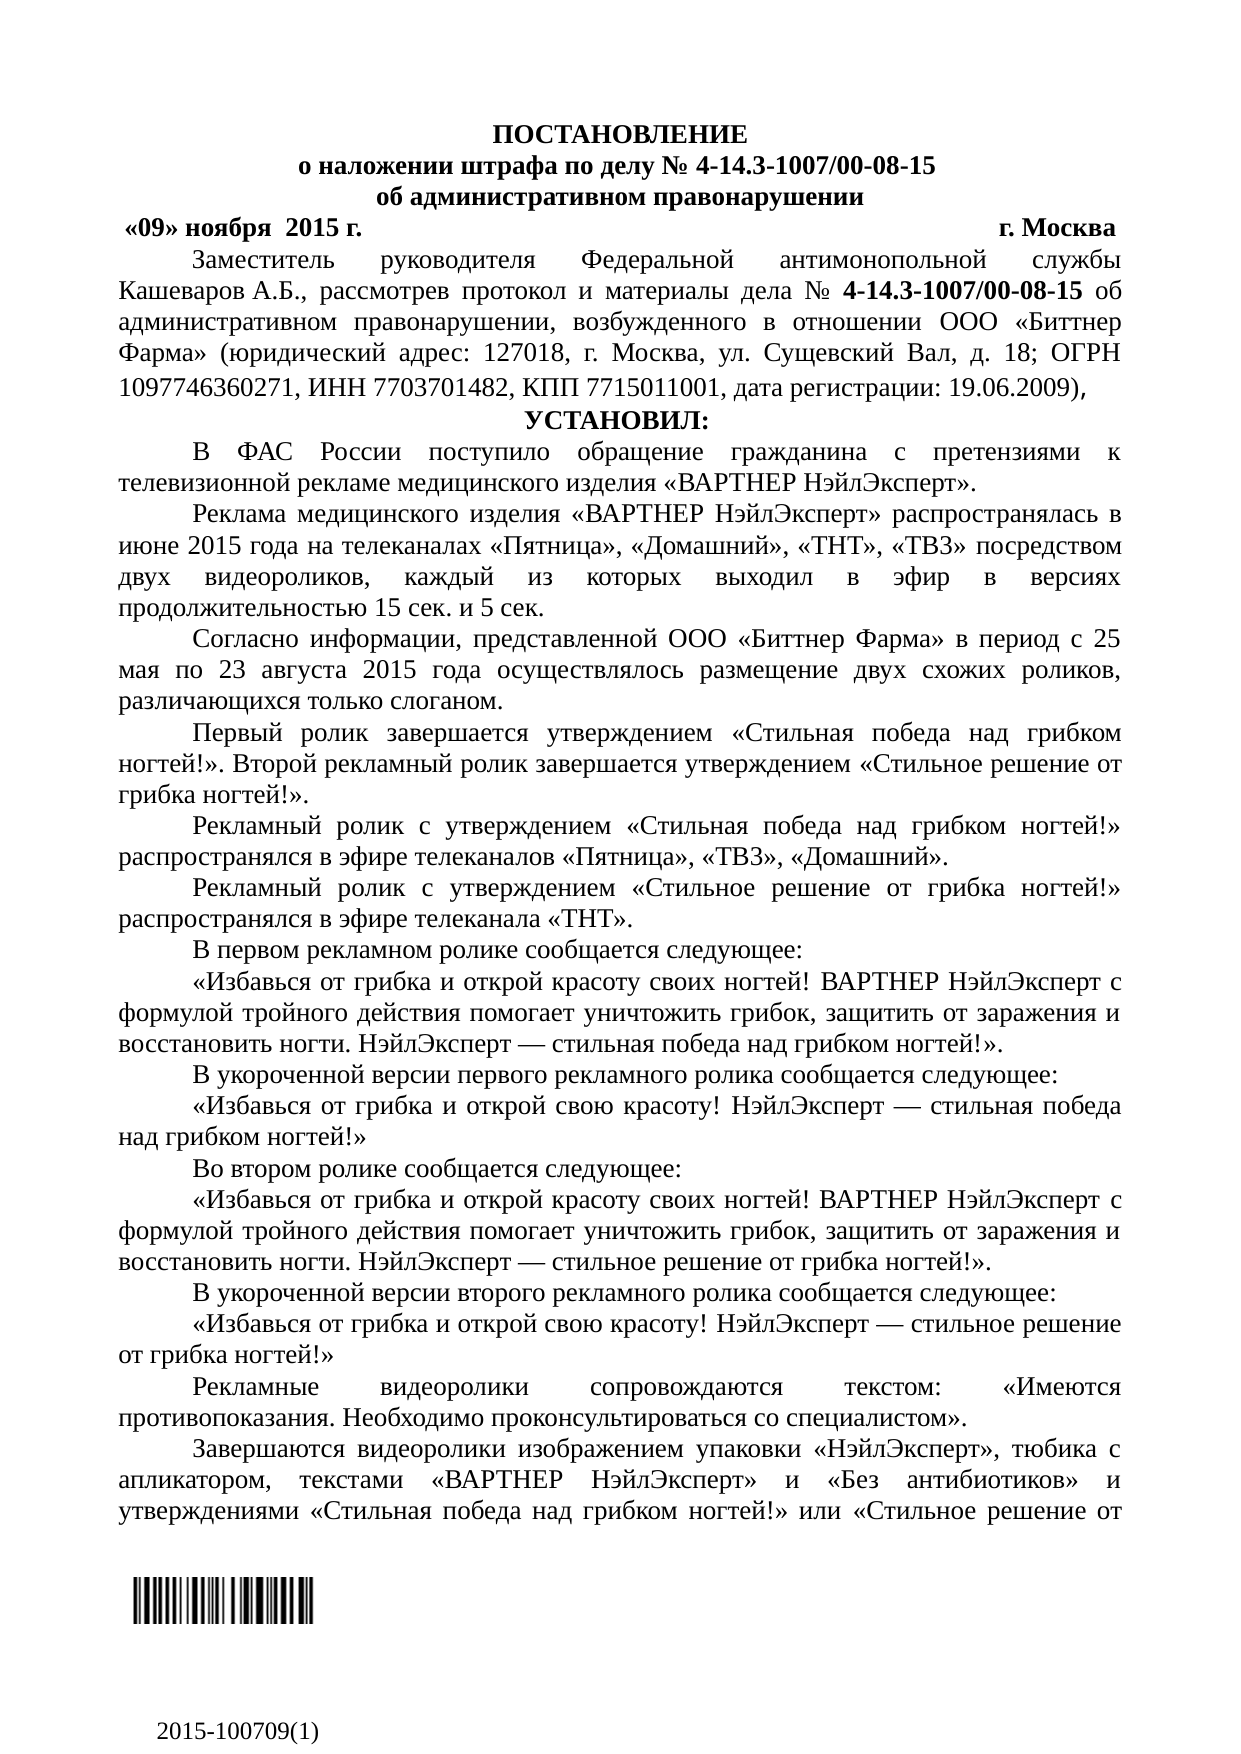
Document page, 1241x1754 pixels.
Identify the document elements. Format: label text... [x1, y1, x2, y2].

text «Избавься от грибка и открой свою красоту! НэйлЭксперт — стильная победа над грибком ногтей!» [118, 1089, 1122, 1152]
text Рекламные видеоролики сопровождаются текстом: «Имеются противопоказания. Необходимо проконсультироваться со специалистом». [118, 1370, 1122, 1432]
text Рекламный ролик с утверждением «Стильная победа над грибком ногтей!» распространялся в эфире телеканалов «Пятница», «ТВ3», «Домашний». [118, 809, 1122, 871]
picture [118, 1577, 331, 1624]
text Заместитель руководителя Федеральной антимонопольной службы Кашеваров А.Б., рассмотрев протокол и материалы дела № 4-14.3-1007/00-08-15 об административном правонарушении, возбужденного в отношении ООО «Биттнер Фарма» (юридический адрес: 127018, г. Москва, ул. Сущевский Вал, д. 18; ОГРН 1097746360271, ИНН 7703701482, КПП 7715011001, дата регистрации: 19.06.2009), [118, 243, 1122, 404]
text УСТАНОВИЛ: [118, 404, 1122, 435]
text о наложении штрафа по делу № 4-14.3-1007/00-08-15 [118, 149, 1122, 180]
text Первый ролик завершается утверждением «Стильная победа над грибком ногтей!». Второй рекламный ролик завершается утверждением «Стильное решение от грибка ногтей!». [118, 716, 1122, 809]
text Реклама медицинского изделия «ВАРТНЕР НэйлЭксперт» распространялась в июне 2015 года на телеканалах «Пятница», «Домашний», «ТНТ», «ТВ3» посредством двух видеороликов, каждый из которых выходил в эфир в версиях продолжительностью 15 сек. и 5 сек. [118, 498, 1122, 622]
text В укороченной версии второго рекламного ролика сообщается следующее: [118, 1276, 1122, 1307]
text Во втором ролике сообщается следующее: [118, 1152, 1122, 1183]
text Согласно информации, представленной ООО «Биттнер Фарма» в период с 25 мая по 23 августа 2015 года осуществлялось размещение двух схожих роликов, различающихся только слоганом. [118, 622, 1122, 716]
text ПОСТАНОВЛЕНИЕ [118, 118, 1122, 149]
text В ФАС России поступило обращение гражданина с претензиями к телевизионной рекламе медицинского изделия «ВАРТНЕР НэйлЭксперт». [118, 435, 1122, 498]
text «Избавься от грибка и открой красоту своих ногтей! ВАРТНЕР НэйлЭксперт с формулой тройного действия помогает уничтожить грибок, защитить от заражения и восстановить ногти. НэйлЭксперт — стильная победа над грибком ногтей!». [118, 965, 1122, 1058]
text Рекламный ролик с утверждением «Стильное решение от грибка ногтей!» распространялся в эфире телеканала «ТНТ». [118, 871, 1122, 934]
text «Избавься от грибка и открой свою красоту! НэйлЭксперт — стильное решение от грибка ногтей!» [118, 1307, 1122, 1370]
text «09» ноября 2015 г. г. Москва [118, 212, 1122, 243]
text «Избавься от грибка и открой красоту своих ногтей! ВАРТНЕР НэйлЭксперт с формулой тройного действия помогает уничтожить грибок, защитить от заражения и восстановить ногти. НэйлЭксперт — стильное решение от грибка ногтей!». [118, 1183, 1122, 1276]
text В первом рекламном ролике сообщается следующее: [118, 934, 1122, 965]
text об административном правонарушении [118, 180, 1122, 212]
text В укороченной версии первого рекламного ролика сообщается следующее: [118, 1058, 1122, 1089]
text Завершаются видеоролики изображением упаковки «НэйлЭксперт», тюбика с апликатором, текстами «ВАРТНЕР НэйлЭксперт» и «Без антибиотиков» и утверждениями «Стильная победа над грибком ногтей!» или «Стильное решение от [118, 1432, 1122, 1525]
